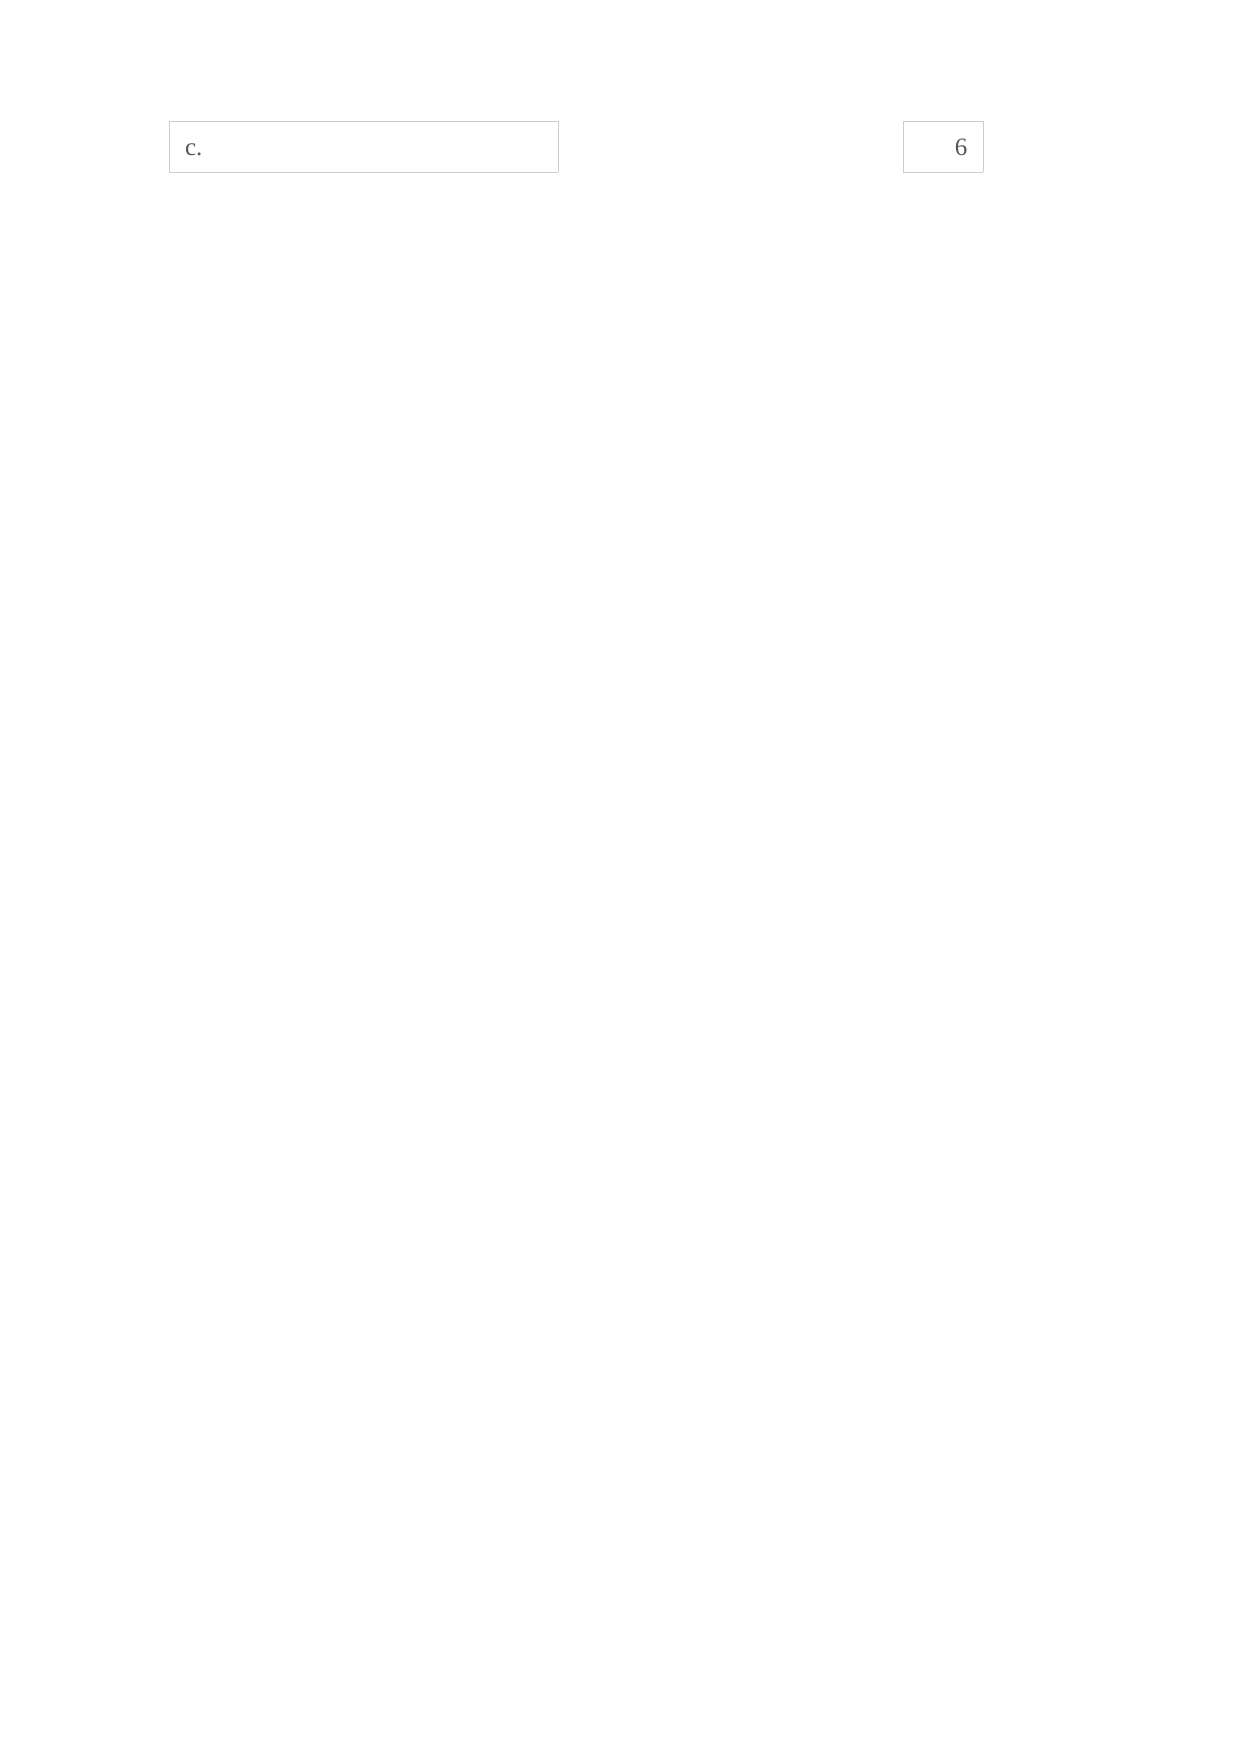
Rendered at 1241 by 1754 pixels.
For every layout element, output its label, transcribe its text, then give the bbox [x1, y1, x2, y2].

table_cell [986, 118, 1048, 175]
table_cell [688, 118, 811, 175]
table_cell [1048, 118, 1115, 175]
table_cell 6 [900, 118, 986, 175]
table_cell [77, 118, 166, 175]
table_cell c. [166, 118, 561, 175]
table_cell [561, 118, 687, 175]
table_cell [811, 118, 900, 175]
